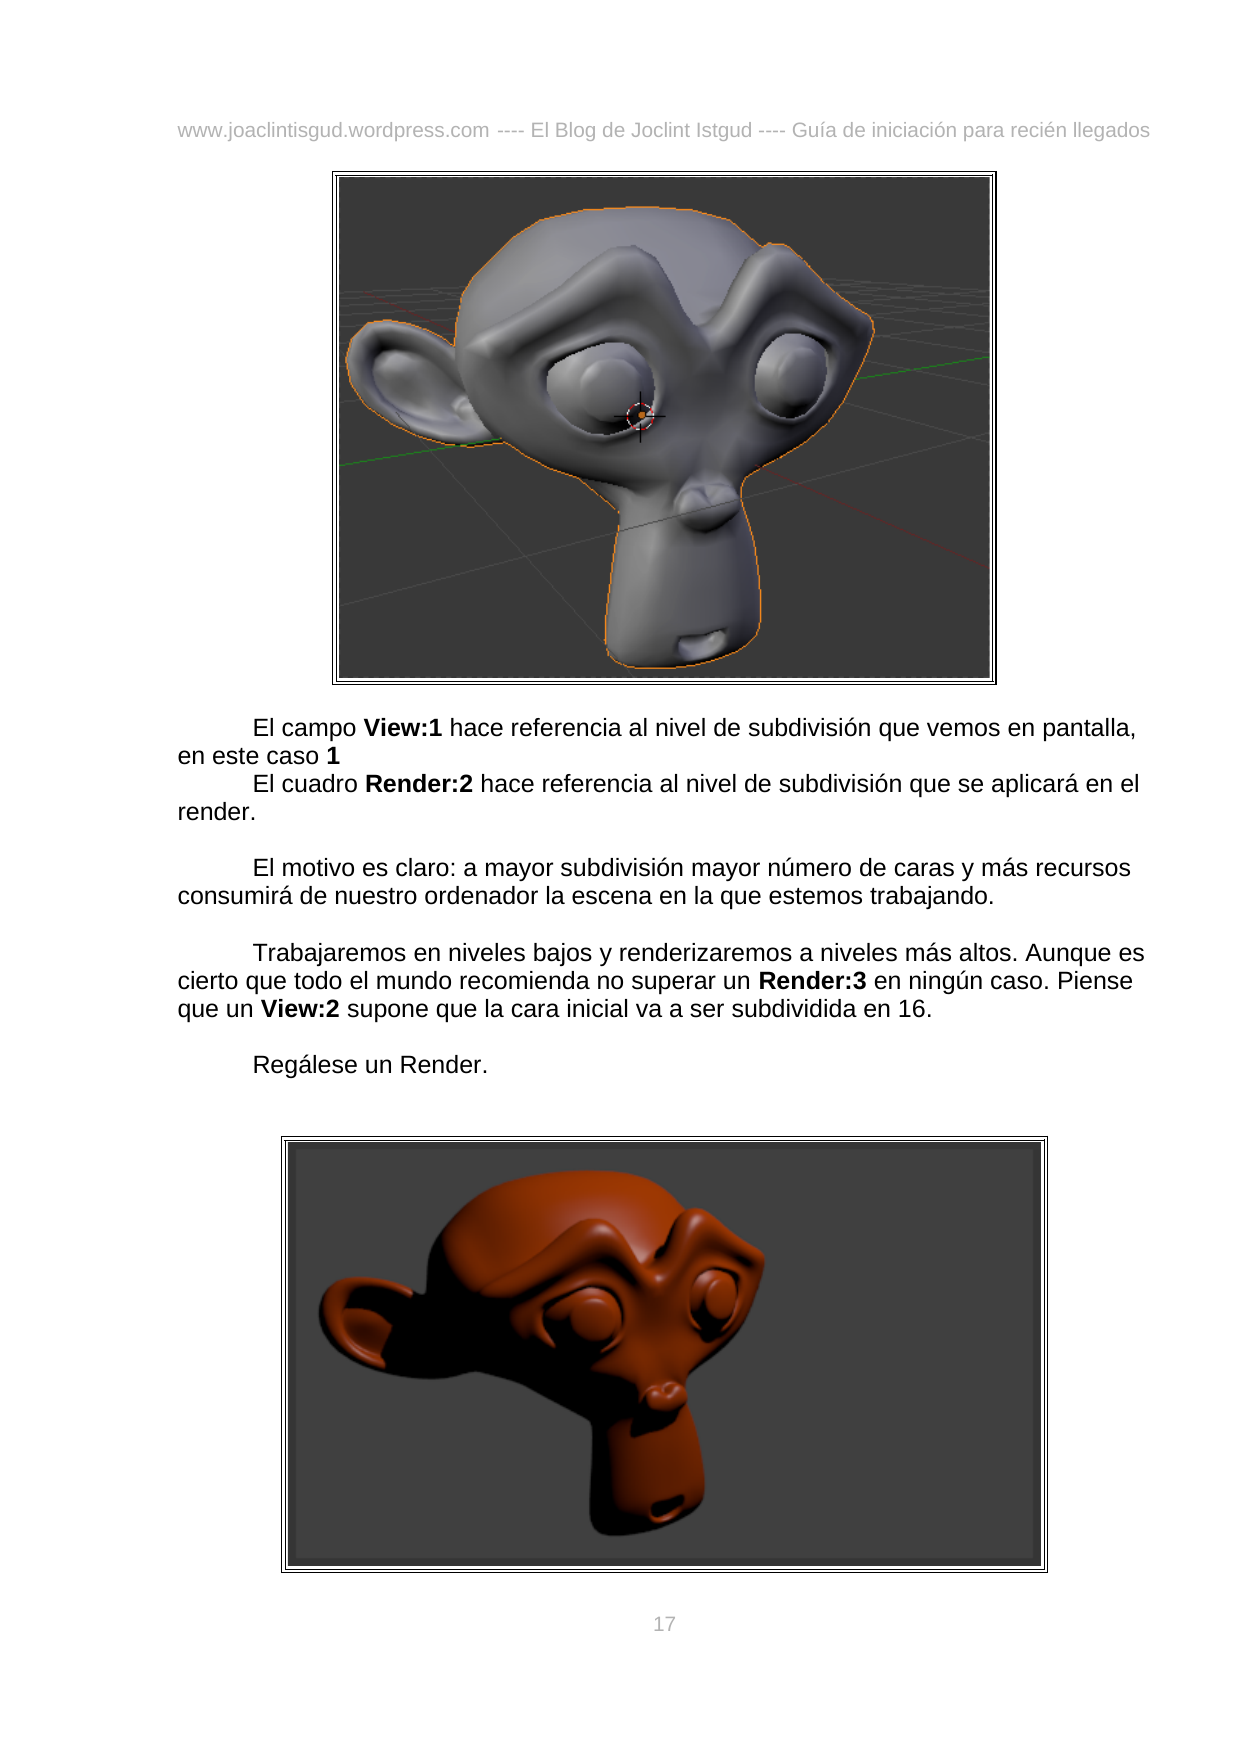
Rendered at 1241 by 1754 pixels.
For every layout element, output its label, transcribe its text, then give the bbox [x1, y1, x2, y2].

picture [339, 177, 990, 678]
text El campo View:1 hace referencia al nivel de subdivisión que vemos en pantalla, en este caso 1 El cuadro Render:2 hace referencia al nivel de subdivisión que se aplicará en el render. El motivo es claro: a mayor subdivisión mayor número de caras y más recursos consumirá de nuestro ordenador la escena en la que estemos trabajando. [177, 714, 1152, 910]
text Trabajaremos en niveles bajos y renderizaremos a niveles más altos. Aunque es cierto que todo el mundo recomienda no superar un Render:3 en ningún caso. Piense que un View:2 supone que la cara inicial va a ser subdividida en 16. Regálese un Render. [177, 939, 1152, 1106]
picture [287, 1142, 1041, 1566]
